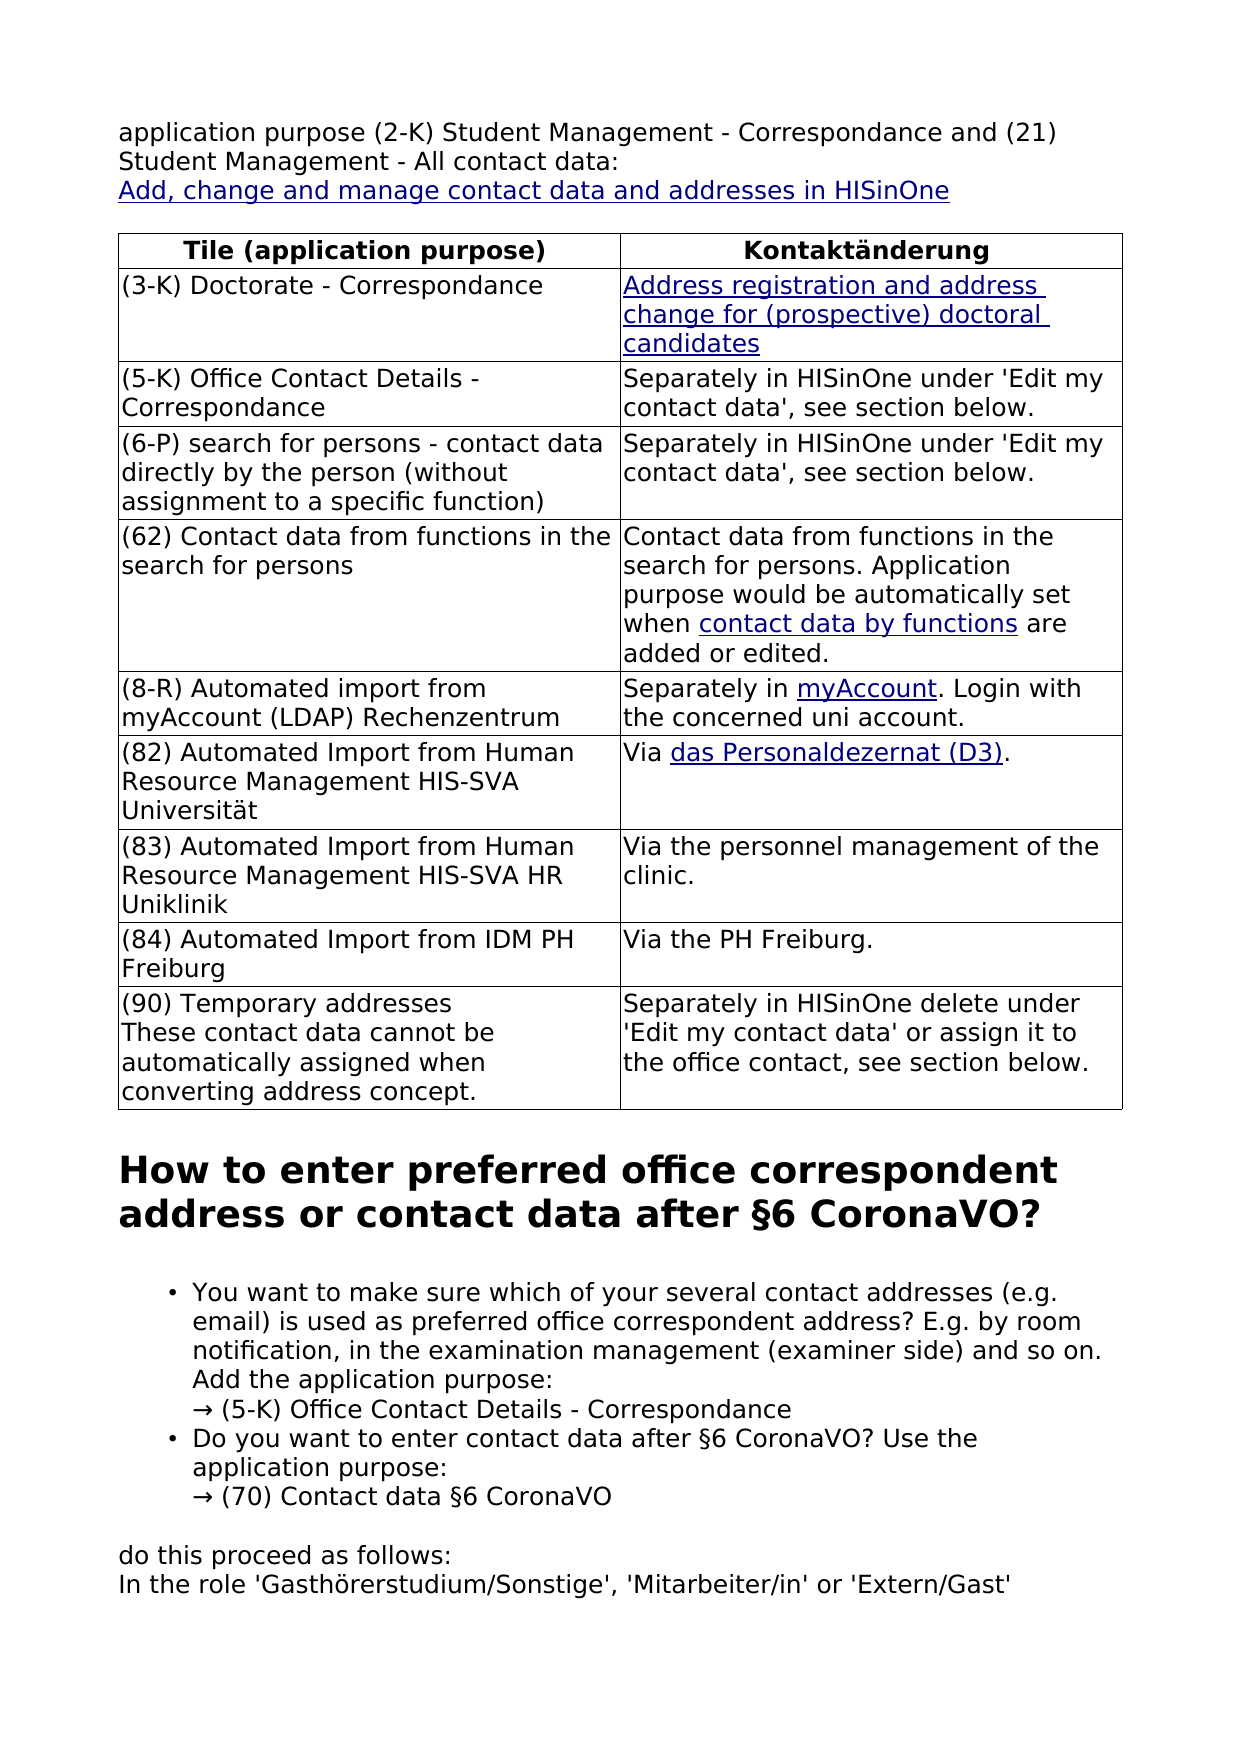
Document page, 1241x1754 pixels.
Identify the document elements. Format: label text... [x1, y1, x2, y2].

table_cell (3-K) Doctorate - Correspondance [119, 269, 620, 361]
table_header Kontaktänderung [621, 234, 1122, 268]
table_cell (6-P) search for persons - contact data directly by the person (without assignment to a specific function) [119, 427, 620, 519]
list You want to make sure which of your several contact addresses (e.g. email) is used as preferred office correspondent address? E.g. by room notification, in the examination management (examiner side) and so on. Add the application purpose: → (5-K) Office Contact Details - Correspondance [177, 1278, 1122, 1424]
table_cell Via the PH Freiburg. [621, 923, 1122, 986]
table_cell (8-R) Automated import from myAccount (LDAP) Rechenzentrum [119, 672, 620, 735]
table_cell (90) Temporary addresses These contact data cannot be automatically assigned when converting address concept. [119, 987, 620, 1109]
table_cell Contact data from functions in the search for persons. Application purpose would be automatically set when contact data by functions are added or edited. [621, 520, 1122, 671]
table_cell (84) Automated Import from IDM PH Freiburg [119, 923, 620, 986]
table_cell (83) Automated Import from Human Resource Management HIS-SVA HR Uniklinik [119, 830, 620, 922]
table_cell Separately in HISinOne under 'Edit my contact data', see section below. [621, 427, 1122, 519]
table_header Tile (application purpose) [119, 234, 620, 268]
subtitle How to enter preferred office correspondent address or contact data after §6 CoronaVO? [118, 1149, 1122, 1236]
text application purpose (2-K) Student Management - Correspondance and (21) Student Management - All contact data: Add, change and manage contact data and addresses in HISinOne [118, 118, 1122, 206]
table_cell Address registration and address change for (prospective) doctoral candidates [621, 269, 1122, 361]
table_cell Separately in myAccount. Login with the concerned uni account. [621, 672, 1122, 735]
list Do you want to enter contact data after §6 CoronaVO? Use the application purpose: → (70) Contact data §6 CoronaVO [177, 1424, 1122, 1511]
table_cell Via das Personaldezernat (D3). [621, 736, 1122, 829]
text do this proceed as follows: In the role 'Gasthörerstudium/Sonstige', 'Mitarbeiter/in' or 'Extern/Gast' [118, 1541, 1122, 1599]
table_cell (82) Automated Import from Human Resource Management HIS-SVA Universität [119, 736, 620, 829]
table_cell (5-K) Office Contact Details - Correspondance [119, 362, 620, 426]
table_cell Separately in HISinOne under 'Edit my contact data', see section below. [621, 362, 1122, 426]
table_cell Separately in HISinOne delete under 'Edit my contact data' or assign it to the office contact, see section below. [621, 987, 1122, 1109]
table_cell Via the personnel management of the clinic. [621, 830, 1122, 922]
table_cell (62) Contact data from functions in the search for persons [119, 520, 620, 671]
